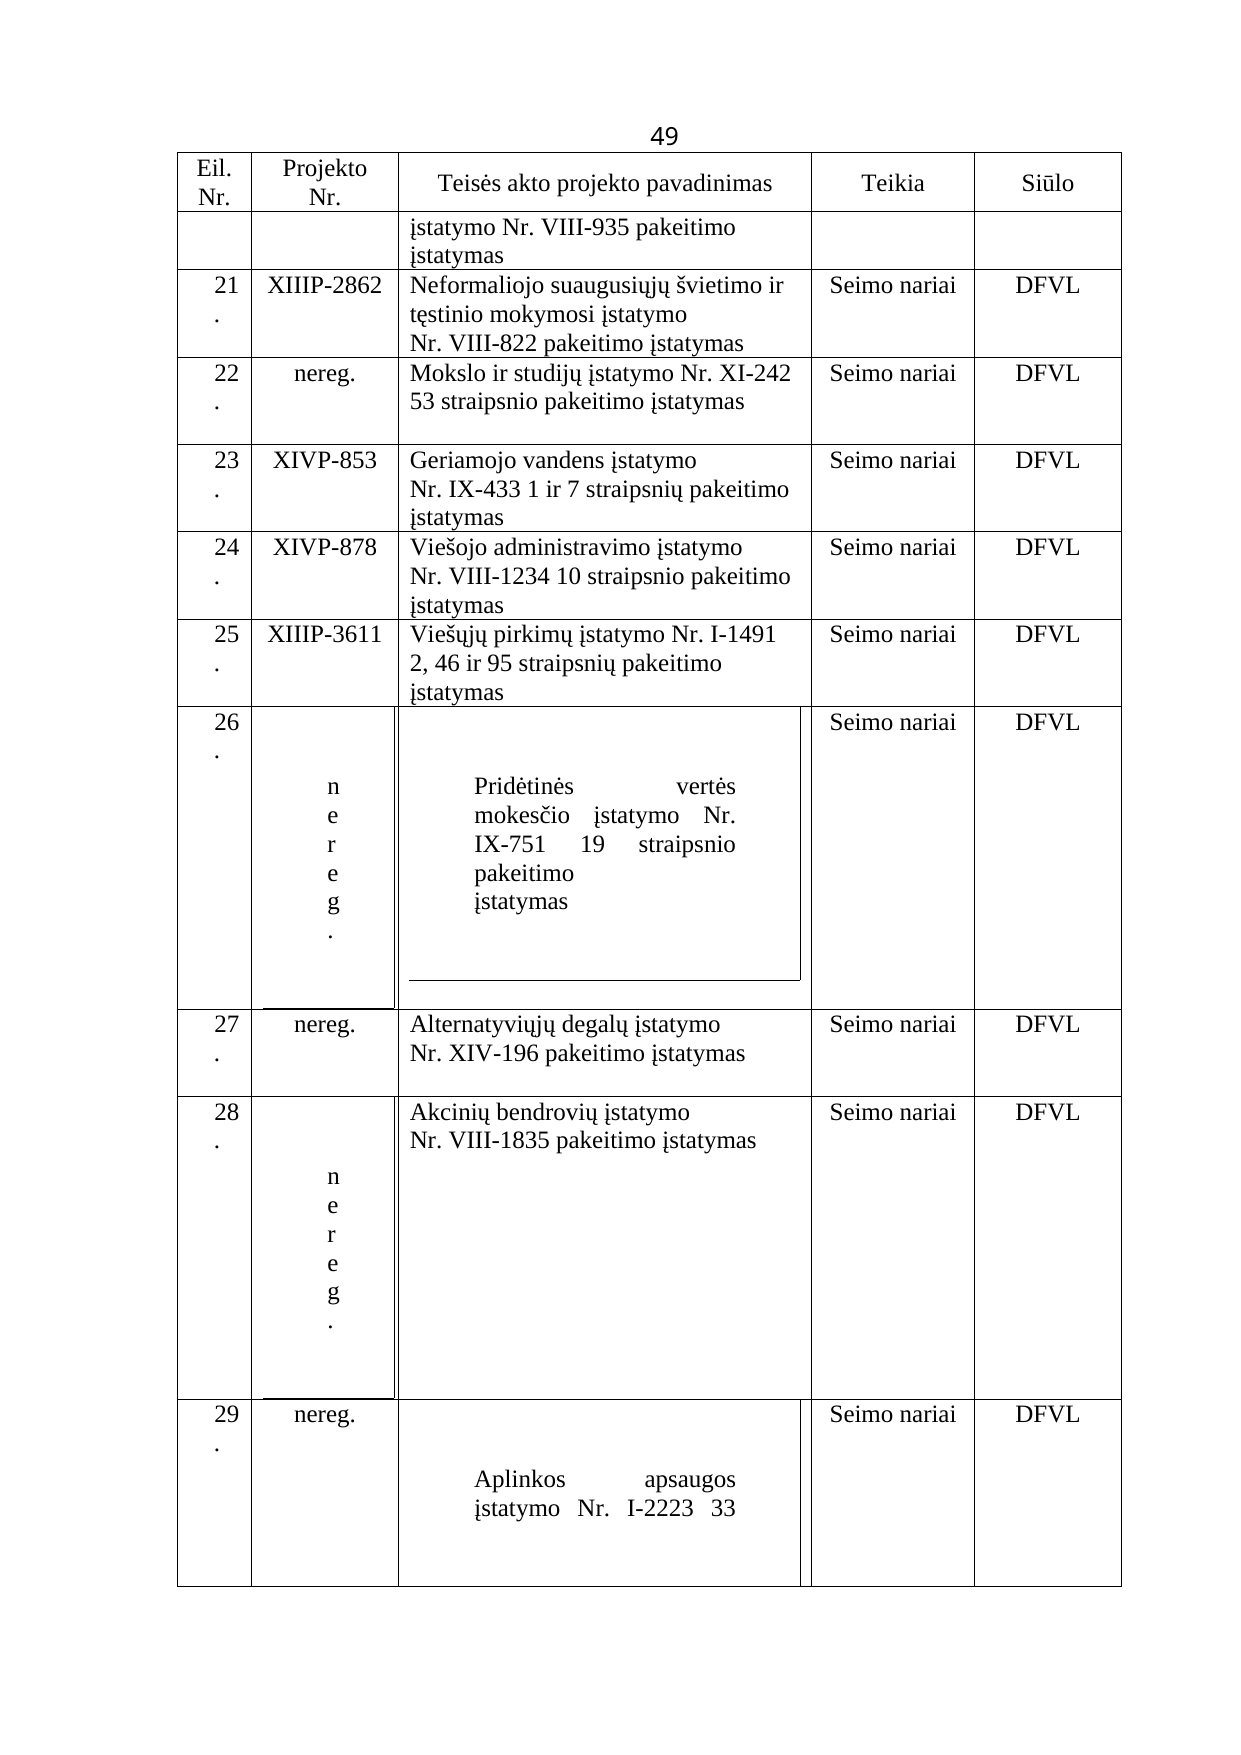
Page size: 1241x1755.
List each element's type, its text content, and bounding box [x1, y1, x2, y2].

table_cell DFVL [975, 1097, 1121, 1398]
table_cell [801, 1400, 811, 1586]
table_cell Aplinkos apsaugos įstatymo Nr. I-2223 33 [399, 1400, 800, 1586]
table_cell [178, 532, 251, 618]
table_cell Seimo nariai [812, 707, 974, 1008]
table_cell Seimo nariai [812, 1400, 974, 1586]
table_cell DFVL [975, 1010, 1121, 1096]
table_cell [975, 212, 1121, 269]
table_cell XIIIP-3611 [252, 620, 398, 706]
table_cell XIVP-853 [252, 445, 398, 531]
table_cell [178, 1097, 251, 1398]
table_header Eil. Nr. [178, 153, 251, 211]
table_header Projekto Nr. [252, 153, 398, 211]
table_cell DFVL [975, 358, 1121, 444]
table_cell Akcinių bendrovių įstatymo Nr. VIII-1835 pakeitimo įstatymas [399, 1097, 811, 1398]
table_cell [178, 707, 251, 1008]
table_cell [178, 445, 251, 531]
table_cell [812, 212, 974, 269]
table_cell [252, 212, 398, 269]
table_header Teikia [812, 153, 974, 211]
table_cell Seimo nariai [812, 270, 974, 357]
table_cell nereg. [252, 358, 398, 444]
table_cell Viešojo administravimo įstatymo Nr. VIII-1234 10 straipsnio pakeitimo įstatymas [399, 532, 811, 618]
table_cell DFVL [975, 707, 1121, 1008]
table_cell Seimo nariai [812, 358, 974, 444]
table_cell DFVL [975, 1400, 1121, 1586]
table_cell [178, 212, 251, 269]
table_cell Seimo nariai [812, 620, 974, 706]
table_cell Seimo nariai [812, 532, 974, 618]
table_cell Mokslo ir studijų įstatymo Nr. XI-242 53 straipsnio pakeitimo įstatymas [399, 358, 811, 444]
table_cell Viešųjų pirkimų įstatymo Nr. I-1491 2, 46 ir 95 straipsnių pakeitimo įstatymas [399, 620, 811, 706]
table_cell Geriamojo vandens įstatymo Nr. IX-433 1 ir 7 straipsnių pakeitimo įstatymas [399, 445, 811, 531]
table_cell nereg. [252, 707, 394, 1008]
table_cell nereg. [252, 1097, 394, 1398]
table_cell nereg. [252, 1400, 398, 1586]
table_header Teisės akto projekto pavadinimas [399, 153, 811, 211]
table_cell Neformaliojo suaugusiųjų švietimo ir tęstinio mokymosi įstatymo Nr. VIII-822 pakeitimo įstatymas [399, 270, 811, 357]
table_header Siūlo [975, 153, 1121, 211]
table_cell XIVP-878 [252, 532, 398, 618]
table_cell [178, 1400, 251, 1586]
table_cell [178, 270, 251, 357]
table_cell [178, 358, 251, 444]
table_cell DFVL [975, 445, 1121, 531]
table_cell Pridėtinės vertės mokesčio įstatymo Nr. IX-751 19 straipsnio pakeitimo įstatymas [399, 707, 811, 1008]
table_cell [178, 1010, 251, 1096]
table_cell DFVL [975, 620, 1121, 706]
table_cell DFVL [975, 270, 1121, 357]
table_cell Seimo nariai [812, 1010, 974, 1096]
table_cell Alternatyviųjų degalų įstatymo Nr. XIV-196 pakeitimo įstatymas [399, 1010, 811, 1096]
table_cell DFVL [975, 532, 1121, 618]
table_cell nereg. [252, 1010, 398, 1096]
table_cell Seimo nariai [812, 445, 974, 531]
table_cell įstatymo Nr. VIII-935 pakeitimo įstatymas [399, 212, 811, 269]
table_cell [178, 620, 251, 706]
table_cell XIIIP-2862 [252, 270, 398, 357]
table_cell Seimo nariai [812, 1097, 974, 1398]
